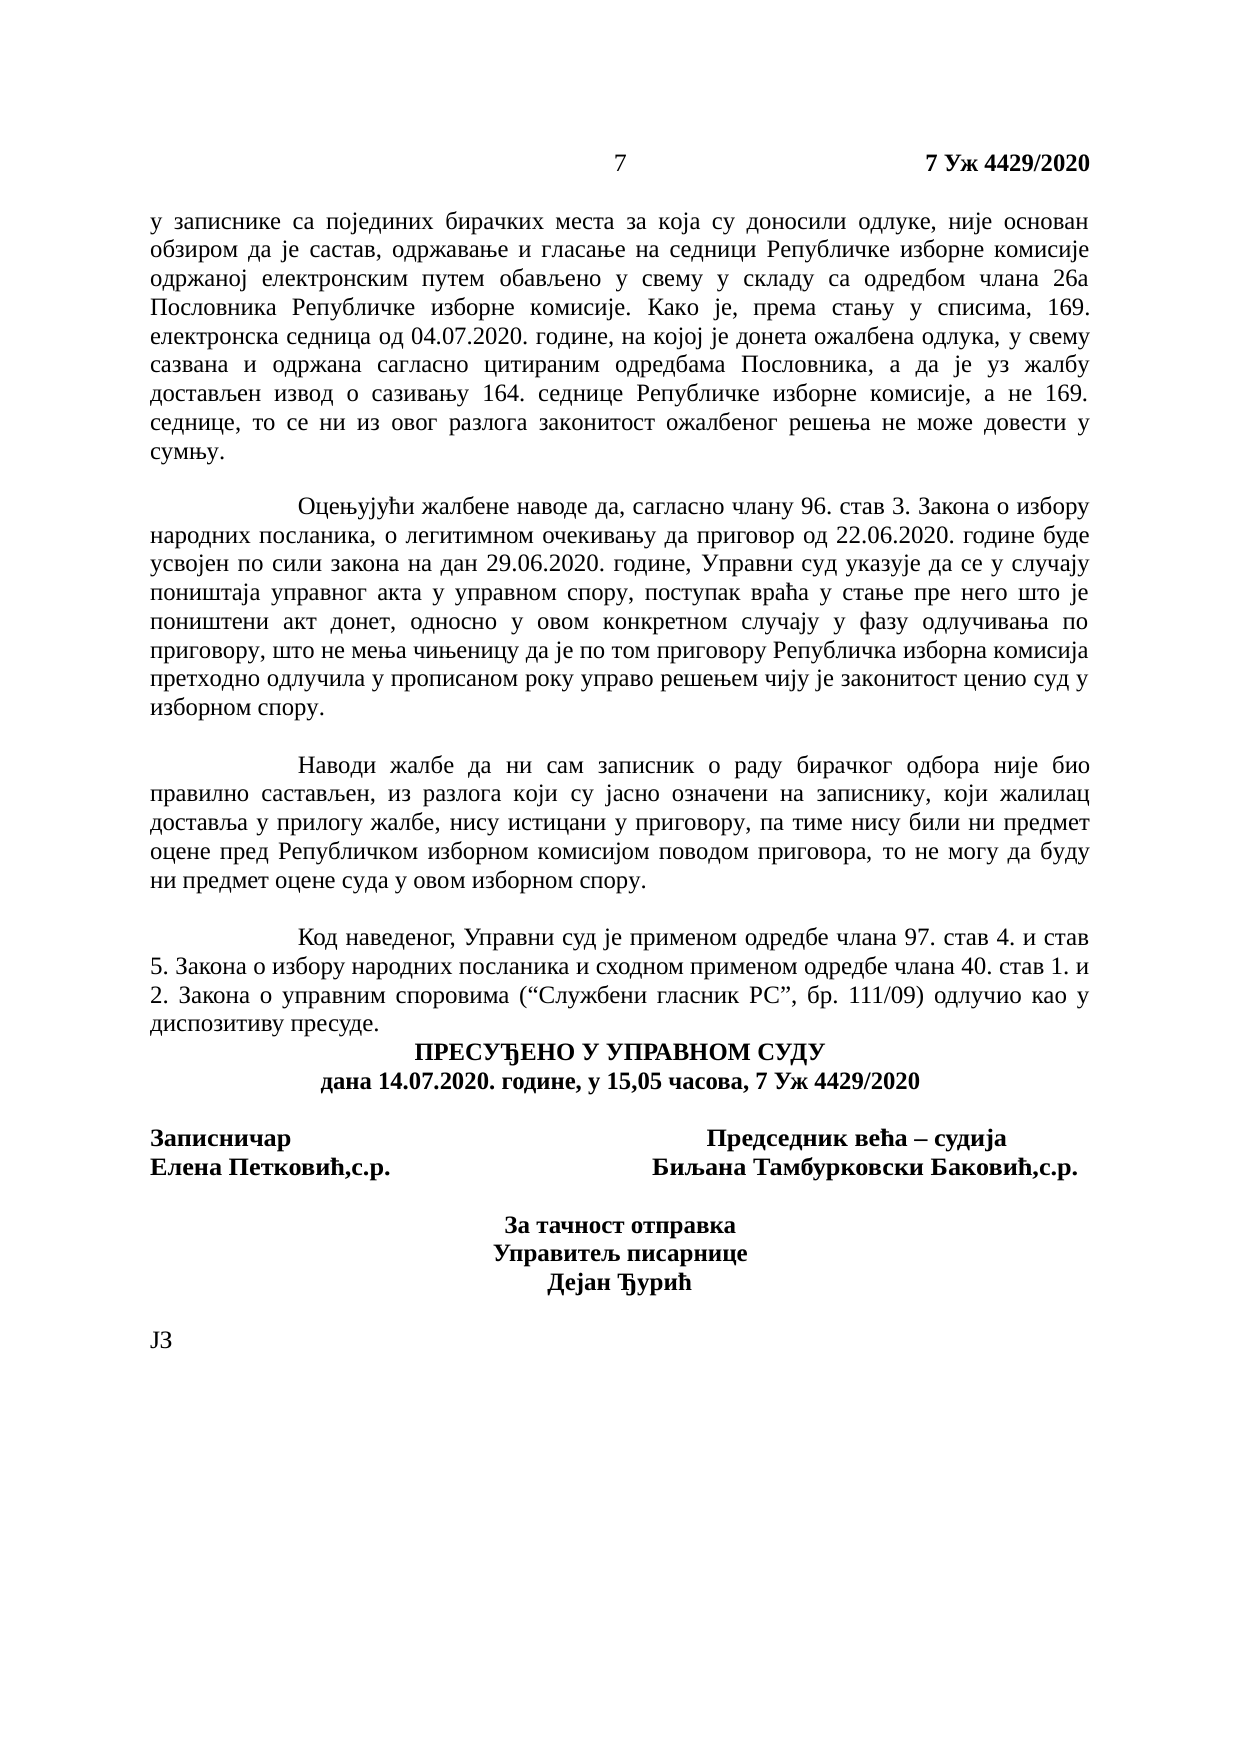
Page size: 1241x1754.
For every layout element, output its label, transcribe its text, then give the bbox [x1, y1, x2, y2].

text ЈЗ [150, 1325, 1089, 1353]
text Оцењујући жалбене наводе да, сагласно члану 96. став 3. Закона о избору народних посланика, о легитимном очекивању да приговор од 22.06.2020. године буде усвојен по сили закона на дан 29.06.2020. године, Управни суд указује да се у случају поништаја управног акта у управном спору, поступак враћа у стање пре него што је поништени акт донет, односно у овом конкретном случају у фазу одлучивања по приговору, што не мења чињеницу да је по том приговору Републичка изборна комисија претходно одлучила у прописаном року управо решењем чију је законитост ценио суд у изборном спору. [150, 491, 1090, 721]
text дана 14.07.2020. године, у 15,05 часова, 7 Уж 4429/2020 [150, 1066, 1090, 1095]
text Записничар Председник већа – судија [150, 1123, 1090, 1152]
text Код наведеног, Управни суд је применом одредбе члана 97. став 4. и став 5. Закона о избору народних посланика и сходном применом одредбе члана 40. став 1. и 2. Закона о управним споровима (“Службени гласник РС”, бр. 111/09) одлучио као у диспозитиву пресуде. [150, 922, 1090, 1037]
text Елена Петковић,с.р. Биљана Тамбурковски Баковић,с.р. [150, 1152, 1090, 1181]
text ПРЕСУЂЕНО У УПРАВНОМ СУДУ [150, 1037, 1090, 1066]
text Наводи жалбе да ни сам записник о раду бирачког одбора није био правилно састављен, из разлога који су јасно означени на записнику, који жалилац доставља у прилогу жалбе, нису истицани у приговору, па тиме нису били ни предмет оцене пред Републичком изборном комисијом поводом приговора, то не могу да буду ни предмет оцене суда у овом изборном спору. [150, 750, 1090, 893]
text Дејан Ђурић [150, 1267, 1089, 1296]
text у записнике са појединих бирачких места за која су доносили одлуке, није основан обзиром да је састав, одржавање и гласање на седници Републичке изборне комисије одржаној електронским путем обављено у свему у складу са одредбом члана 26а Пословника Републичке изборне комисије. Како је, према стању у списима, 169. електронска седница од 04.07.2020. године, на којој је донета ожалбена одлука, у свему сазвана и одржана сагласно цитираним одредбама Пословника, а да је уз жалбу достављен извод о сазивању 164. седнице Републичке изборне комисије, а не 169. седнице, то се ни из овог разлога законитост ожалбеног решења не може довести у сумњу. [150, 206, 1090, 464]
text За тачност отправка [150, 1210, 1090, 1238]
text Управитељ писарнице [150, 1238, 1090, 1267]
